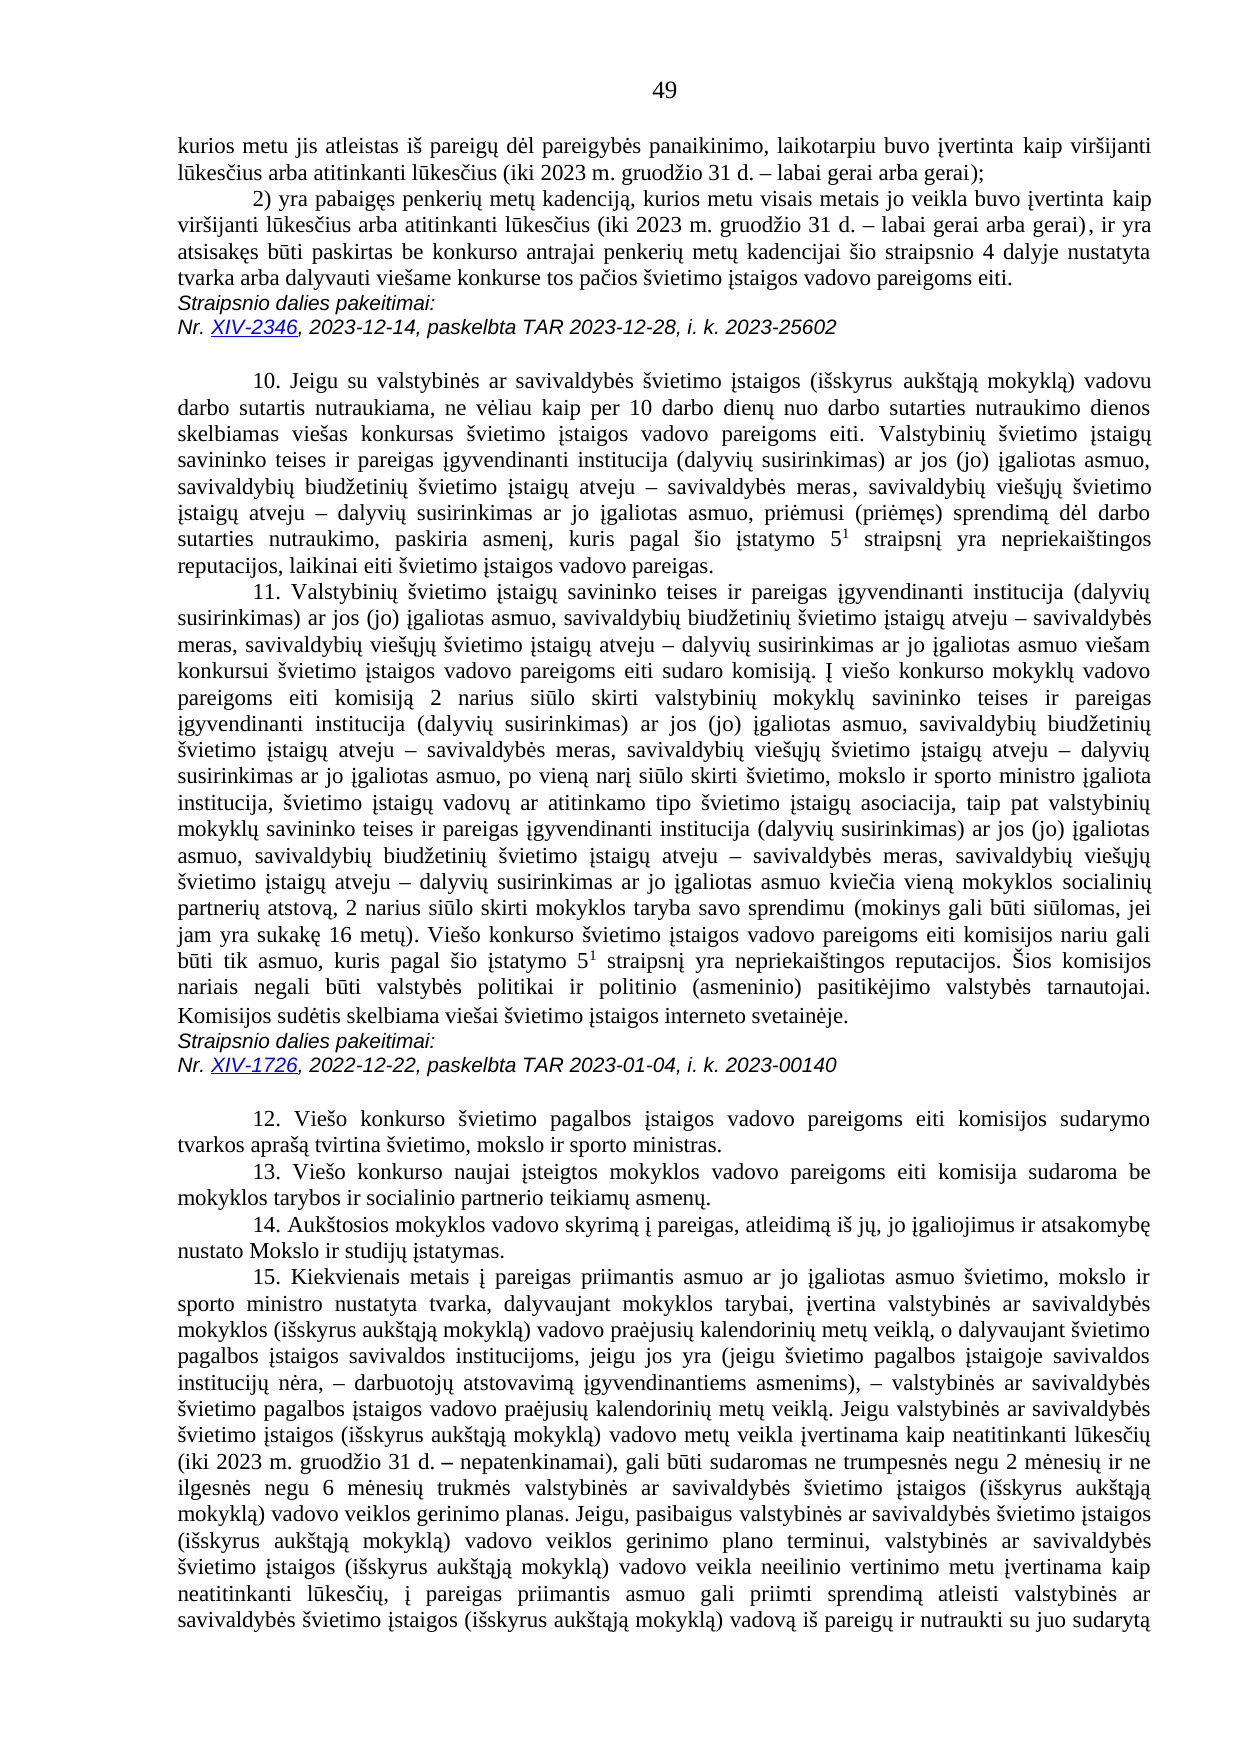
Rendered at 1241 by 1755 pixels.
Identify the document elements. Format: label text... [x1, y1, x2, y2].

text 14. Aukštosios mokyklos vadovo skyrimą į pareigas, atleidimą iš jų, jo įgaliojimus ir atsakomybę nustato Mokslo ir studijų įstatymas. [177, 1211, 1152, 1263]
text 12. Viešo konkurso švietimo pagalbos įstaigos vadovo pareigoms eiti komisijos sudarymo tvarkos aprašą tvirtina švietimo, mokslo ir sporto ministras. [177, 1105, 1152, 1158]
text Straipsnio dalies pakeitimai: [177, 1028, 1152, 1052]
text Straipsnio dalies pakeitimai: [177, 291, 1152, 314]
text 2) yra pabaigęs penkerių metų kadenciją, kurios metu visais metais jo veikla buvo įvertinta kaip viršijanti lūkesčius arba atitinkanti lūkesčius (iki 2023 m. gruodžio 31 d. – labai gerai arba gerai), ir yra atsisakęs būti paskirtas be konkurso antrajai penkerių metų kadencijai šio straipsnio 4 dalyje nustatyta tvarka arba dalyvauti viešame konkurse tos pačios švietimo įstaigos vadovo pareigoms eiti. [177, 185, 1152, 291]
text Nr. XIV-1726, 2022-12-22, paskelbta TAR 2023-01-04, i. k. 2023-00140 [177, 1052, 1152, 1076]
text 10. Jeigu su valstybinės ar savivaldybės švietimo įstaigos (išskyrus aukštąją mokyklą) vadovu darbo sutartis nutraukiama, ne vėliau kaip per 10 darbo dienų nuo darbo sutarties nutraukimo dienos skelbiamas viešas konkursas švietimo įstaigos vadovo pareigoms eiti. Valstybinių švietimo įstaigų savininko teises ir pareigas įgyvendinanti institucija (dalyvių susirinkimas) ar jos (jo) įgaliotas asmuo, savivaldybių biudžetinių švietimo įstaigų atveju – savivaldybės meras, savivaldybių viešųjų švietimo įstaigų atveju – dalyvių susirinkimas ar jo įgaliotas asmuo, priėmusi (priėmęs) sprendimą dėl darbo sutarties nutraukimo, paskiria asmenį, kuris pagal šio įstatymo 51 straipsnį yra nepriekaištingos reputacijos, laikinai eiti švietimo įstaigos vadovo pareigas. [177, 367, 1152, 578]
text 15. Kiekvienais metais į pareigas priimantis asmuo ar jo įgaliotas asmuo švietimo, mokslo ir sporto ministro nustatyta tvarka, dalyvaujant mokyklos tarybai, įvertina valstybinės ar savivaldybės mokyklos (išskyrus aukštąją mokyklą) vadovo praėjusių kalendorinių metų veiklą, o dalyvaujant švietimo pagalbos įstaigos savivaldos institucijoms, jeigu jos yra (jeigu švietimo pagalbos įstaigoje savivaldos institucijų nėra, – darbuotojų atstovavimą įgyvendinantiems asmenims), – valstybinės ar savivaldybės švietimo pagalbos įstaigos vadovo praėjusių kalendorinių metų veiklą. Jeigu valstybinės ar savivaldybės švietimo įstaigos (išskyrus aukštąją mokyklą) vadovo metų veikla įvertinama kaip neatitinkanti lūkesčių (iki 2023 m. gruodžio 31 d. – nepatenkinamai), gali būti sudaromas ne trumpesnės negu 2 mėnesių ir ne ilgesnės negu 6 mėnesių trukmės valstybinės ar savivaldybės švietimo įstaigos (išskyrus aukštąją mokyklą) vadovo veiklos gerinimo planas. Jeigu, pasibaigus valstybinės ar savivaldybės švietimo įstaigos (išskyrus aukštąją mokyklą) vadovo veiklos gerinimo plano terminui, valstybinės ar savivaldybės švietimo įstaigos (išskyrus aukštąją mokyklą) vadovo veikla neeilinio vertinimo metu įvertinama kaip neatitinkanti lūkesčių, į pareigas priimantis asmuo gali priimti sprendimą atleisti valstybinės ar savivaldybės švietimo įstaigos (išskyrus aukštąją mokyklą) vadovą iš pareigų ir nutraukti su juo sudarytą [177, 1263, 1152, 1632]
text Nr. XIV-2346, 2023-12-14, paskelbta TAR 2023-12-28, i. k. 2023-25602 [177, 314, 1152, 338]
text kurios metu jis atleistas iš pareigų dėl pareigybės panaikinimo, laikotarpiu buvo įvertinta kaip viršijanti lūkesčius arba atitinkanti lūkesčius (iki 2023 m. gruodžio 31 d. – labai gerai arba gerai); [177, 132, 1152, 185]
text 11. Valstybinių švietimo įstaigų savininko teises ir pareigas įgyvendinanti institucija (dalyvių susirinkimas) ar jos (jo) įgaliotas asmuo, savivaldybių biudžetinių švietimo įstaigų atveju – savivaldybės meras, savivaldybių viešųjų švietimo įstaigų atveju – dalyvių susirinkimas ar jo įgaliotas asmuo viešam konkursui švietimo įstaigos vadovo pareigoms eiti sudaro komisiją. Į viešo konkurso mokyklų vadovo pareigoms eiti komisiją 2 narius siūlo skirti valstybinių mokyklų savininko teises ir pareigas įgyvendinanti institucija (dalyvių susirinkimas) ar jos (jo) įgaliotas asmuo, savivaldybių biudžetinių švietimo įstaigų atveju – savivaldybės meras, savivaldybių viešųjų švietimo įstaigų atveju – dalyvių susirinkimas ar jo įgaliotas asmuo, po vieną narį siūlo skirti švietimo, mokslo ir sporto ministro įgaliota institucija, švietimo įstaigų vadovų ar atitinkamo tipo švietimo įstaigų asociacija, taip pat valstybinių mokyklų savininko teises ir pareigas įgyvendinanti institucija (dalyvių susirinkimas) ar jos (jo) įgaliotas asmuo, savivaldybių biudžetinių švietimo įstaigų atveju – savivaldybės meras, savivaldybių viešųjų švietimo įstaigų atveju – dalyvių susirinkimas ar jo įgaliotas asmuo kviečia vieną mokyklos socialinių partnerių atstovą, 2 narius siūlo skirti mokyklos taryba savo sprendimu (mokinys gali būti siūlomas, jei jam yra sukakę 16 metų). Viešo konkurso švietimo įstaigos vadovo pareigoms eiti komisijos nariu gali būti tik asmuo, kuris pagal šio įstatymo 51 straipsnį yra nepriekaištingos reputacijos. Šios komisijos nariais negali būti valstybės politikai ir politinio (asmeninio) pasitikėjimo valstybės tarnautojai. Komisijos sudėtis skelbiama viešai švietimo įstaigos interneto svetainėje. [177, 578, 1152, 1028]
text 13. Viešo konkurso naujai įsteigtos mokyklos vadovo pareigoms eiti komisija sudaroma be mokyklos tarybos ir socialinio partnerio teikiamų asmenų. [177, 1158, 1152, 1211]
